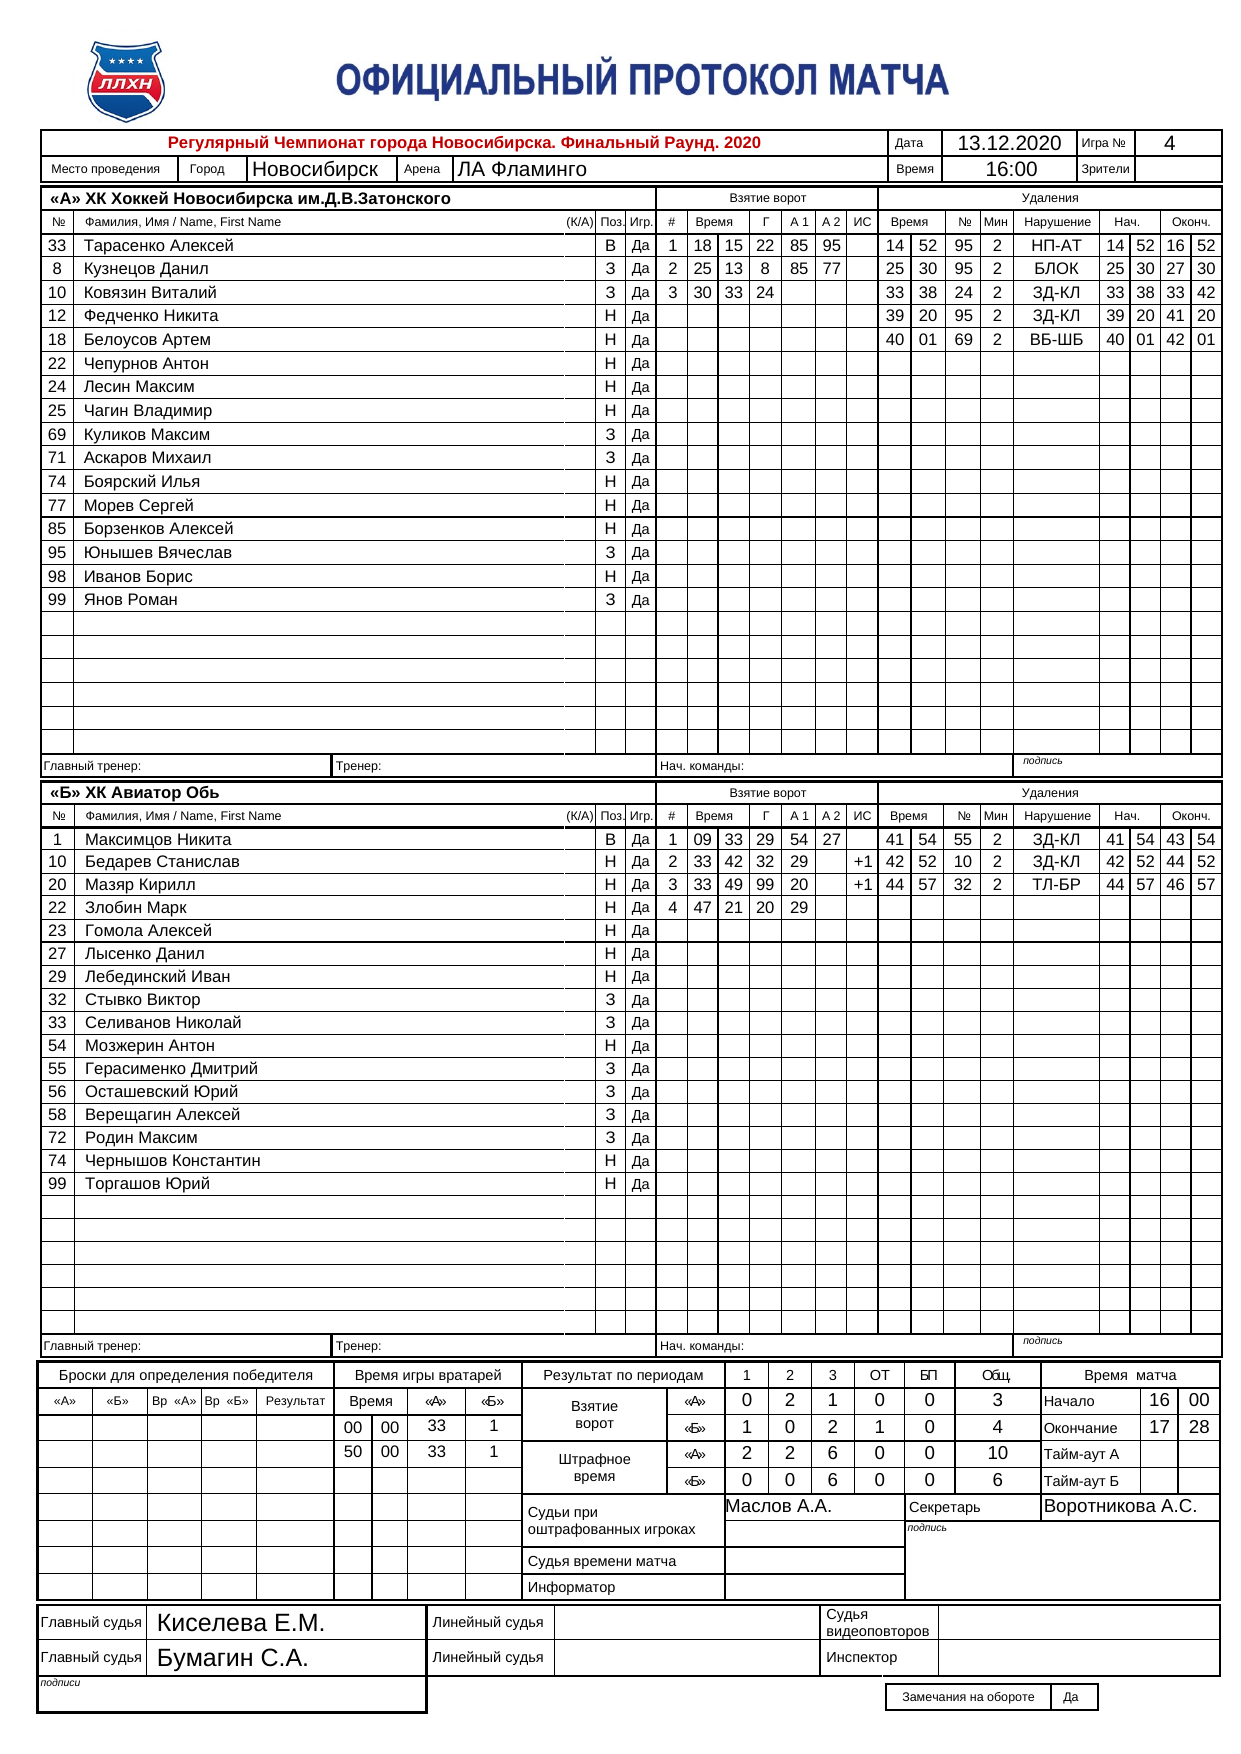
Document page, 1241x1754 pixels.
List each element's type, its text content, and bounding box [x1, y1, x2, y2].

table_cell [719, 352, 749, 374]
table_cell [847, 399, 877, 422]
table_cell 4 [956, 1415, 1040, 1440]
table_cell [719, 1242, 749, 1264]
table_cell Новосибирск [248, 157, 396, 181]
table_cell 33 [42, 235, 73, 256]
table_cell [202, 1441, 256, 1467]
table_cell [912, 920, 943, 941]
table_cell [946, 352, 980, 374]
table_header Взятие ворот [657, 188, 877, 209]
table_cell [1161, 1311, 1190, 1333]
table_cell А 1 [782, 805, 815, 826]
table_cell [596, 612, 625, 634]
table_cell [912, 966, 943, 987]
table_cell [39, 1441, 92, 1467]
table_cell [565, 494, 595, 516]
table_cell Да [626, 376, 655, 398]
table_cell [719, 1288, 749, 1310]
table_cell Да [626, 235, 655, 256]
table_cell 77 [816, 257, 846, 280]
table_cell [879, 943, 910, 964]
table_cell [981, 1219, 1013, 1241]
table_cell [626, 1196, 655, 1218]
table_cell [912, 989, 943, 1011]
table_cell [1192, 494, 1221, 516]
table_cell 52 [1192, 235, 1221, 256]
table_cell [879, 588, 910, 611]
table_cell 00 [335, 1416, 371, 1440]
table_cell В [596, 829, 625, 849]
table_cell З [596, 281, 625, 303]
table_cell [981, 636, 1013, 658]
table_cell [1136, 157, 1221, 181]
table_cell [688, 541, 717, 564]
table_cell 69 [946, 328, 980, 351]
table_cell [1161, 1035, 1190, 1057]
table_cell [408, 1574, 465, 1599]
table_cell 57 [912, 874, 943, 895]
table_cell [565, 588, 595, 611]
table_cell [1100, 446, 1129, 469]
table_cell [1192, 612, 1221, 634]
table_cell Да [626, 874, 655, 895]
table_cell З [596, 541, 625, 564]
table_cell [42, 612, 73, 634]
table_cell 44 [1161, 850, 1190, 872]
table_cell [912, 352, 945, 374]
table_header 13.12.2020 [943, 131, 1076, 155]
table_cell [816, 707, 846, 729]
table_cell [750, 399, 781, 422]
table_cell 2 [726, 1442, 768, 1467]
table_cell 23 [42, 920, 74, 941]
table_cell Да [626, 328, 655, 351]
table_cell 33 [688, 850, 717, 872]
table_cell [1192, 966, 1221, 987]
table_cell [1014, 1104, 1099, 1126]
table_cell Н [596, 1150, 625, 1172]
table_cell 10 [944, 850, 980, 872]
table_cell [555, 1606, 819, 1639]
table_cell Да [626, 541, 655, 564]
table_cell [847, 352, 877, 374]
table_cell [946, 636, 980, 658]
table_cell [657, 1311, 687, 1333]
table_cell [981, 612, 1013, 634]
table_cell [202, 1468, 256, 1493]
table_cell [879, 1104, 910, 1126]
table_cell [335, 1547, 371, 1573]
table_cell 47 [688, 896, 717, 918]
table_cell [688, 305, 717, 327]
table_cell [257, 1574, 333, 1599]
table_cell Время [688, 211, 749, 233]
table_cell [1100, 352, 1129, 374]
table_cell [782, 966, 815, 987]
table_cell [847, 1104, 877, 1126]
table_cell [879, 636, 910, 658]
table_cell [42, 1265, 74, 1287]
table_cell [565, 446, 595, 469]
table_cell [1131, 1104, 1160, 1126]
table_cell [688, 1311, 717, 1333]
table_cell [1014, 1058, 1099, 1079]
table_cell [1161, 659, 1190, 682]
table_cell 29 [42, 966, 74, 987]
table_cell [912, 636, 945, 658]
table_cell [1161, 612, 1190, 634]
table_cell 95 [816, 235, 846, 256]
table_cell Судьи при оштрафованных игроках [523, 1495, 724, 1546]
table_cell [946, 659, 980, 682]
table_cell [816, 1242, 846, 1264]
table_cell [946, 612, 980, 634]
table_cell З [596, 1058, 625, 1079]
table_cell [565, 399, 595, 422]
table_cell [912, 612, 945, 634]
table_cell Чепурнов Антон [74, 352, 564, 374]
table_cell 98 [42, 565, 73, 587]
table_cell [565, 541, 595, 564]
table_cell [565, 1150, 595, 1172]
table_cell 95 [42, 541, 73, 564]
table_cell [626, 1242, 655, 1264]
table_cell [688, 1035, 717, 1057]
table_cell [981, 1081, 1013, 1103]
table_cell 1 [812, 1389, 854, 1413]
table_cell Чагин Владимир [74, 399, 564, 422]
table_cell 38 [1131, 281, 1160, 303]
table_cell [657, 1196, 687, 1218]
table_cell [816, 1035, 846, 1057]
table_cell [847, 541, 877, 564]
table_cell [879, 1150, 910, 1172]
table_cell [1141, 1468, 1177, 1493]
table_cell 33 [1161, 281, 1190, 303]
table_cell 2 [981, 305, 1013, 327]
table_cell [879, 1081, 910, 1103]
table_header БП [905, 1363, 954, 1387]
table_cell Герасименко Дмитрий [75, 1058, 564, 1079]
table_cell [719, 446, 749, 469]
table_cell 85 [782, 257, 815, 280]
table_cell [816, 683, 846, 706]
table_cell 99 [42, 588, 73, 611]
table_cell [1131, 1219, 1160, 1241]
table_cell [946, 683, 980, 706]
table_cell [565, 612, 595, 634]
table_cell ЗД-КЛ [1014, 281, 1099, 303]
table_cell Инспектор [821, 1640, 938, 1675]
table_cell [565, 1035, 595, 1057]
table_cell Да [626, 257, 655, 280]
table_cell [1131, 896, 1160, 918]
table_cell З [596, 257, 625, 280]
table_cell [750, 730, 781, 753]
table_cell [1131, 470, 1160, 493]
table_cell Бедарев Станислав [75, 850, 564, 872]
table_cell [93, 1494, 147, 1520]
table_cell Киселева Е.М. [147, 1606, 425, 1639]
table_cell 38 [912, 281, 945, 303]
table_cell [1192, 446, 1221, 469]
table_cell Воротникова А.С. [1042, 1495, 1219, 1520]
table_cell [688, 1127, 717, 1149]
table_cell [782, 1104, 815, 1126]
table_cell 74 [42, 470, 73, 493]
table_cell Борзенков Алексей [74, 518, 564, 540]
table_cell Да [626, 518, 655, 540]
table_cell [1100, 399, 1129, 422]
table_cell Да [626, 1127, 655, 1149]
table_cell [1131, 1311, 1160, 1333]
table_cell 2 [769, 1389, 811, 1413]
table_cell [981, 541, 1013, 564]
table_cell [782, 989, 815, 1011]
table_cell [726, 1521, 904, 1546]
table_cell [816, 305, 846, 327]
table_header Дата [889, 131, 941, 155]
table_cell «А» [668, 1442, 724, 1467]
table_cell [1192, 588, 1221, 611]
table_cell [912, 1058, 943, 1079]
table_cell [750, 1058, 781, 1079]
table_cell 69 [42, 423, 73, 445]
table_cell ВБ-ШБ [1014, 328, 1099, 351]
table_cell [879, 1127, 910, 1149]
table_cell [657, 470, 687, 493]
table_cell 13 [719, 257, 749, 280]
table_cell [1131, 565, 1160, 587]
table_cell Янов Роман [74, 588, 564, 611]
table_cell [816, 1219, 846, 1241]
table_cell Н [596, 470, 625, 493]
table_cell [816, 874, 846, 895]
table_cell 33 [879, 281, 910, 303]
table_cell [719, 1012, 749, 1033]
table_cell [782, 920, 815, 941]
table_cell З [596, 989, 625, 1011]
table_cell Нарушение [1014, 211, 1099, 233]
table_cell [719, 1104, 749, 1126]
table_cell Да [626, 494, 655, 516]
table_cell [912, 1173, 943, 1195]
table_cell [626, 707, 655, 729]
table_cell [1161, 541, 1190, 564]
table_cell ЗД-КЛ [1014, 829, 1099, 849]
table_cell В [596, 235, 625, 256]
table_cell [816, 850, 846, 872]
table_cell Время [335, 1389, 407, 1413]
table_cell Г [750, 805, 781, 826]
table_cell [944, 1265, 980, 1287]
table_cell [1131, 352, 1160, 374]
table_cell Вр «А» [148, 1389, 201, 1413]
table_cell 2 [769, 1442, 811, 1467]
table_cell [1192, 1196, 1221, 1218]
table_cell [912, 1311, 943, 1333]
table_cell [688, 376, 717, 398]
table_cell [39, 1416, 92, 1440]
table_cell [981, 352, 1013, 374]
table_cell [1014, 1265, 1099, 1287]
table_cell Да [626, 1104, 655, 1126]
table_cell [750, 920, 781, 941]
table_cell [1161, 565, 1190, 587]
table_cell 0 [905, 1468, 954, 1493]
table_cell [148, 1468, 201, 1493]
table_cell [565, 235, 595, 256]
table_cell [782, 305, 815, 327]
table_cell Да [626, 1081, 655, 1103]
table_cell [1100, 989, 1129, 1011]
table_cell 12 [42, 305, 73, 327]
table_cell [816, 1265, 846, 1287]
table_cell [726, 1548, 904, 1573]
table_cell [912, 1104, 943, 1126]
table_cell [944, 989, 980, 1011]
table_cell 29 [782, 850, 815, 872]
table_cell [750, 1242, 781, 1264]
table_cell [657, 730, 687, 753]
table_cell 0 [726, 1468, 768, 1493]
table_cell [565, 989, 595, 1011]
table_cell [408, 1494, 465, 1520]
table_cell [879, 446, 910, 469]
table_cell [565, 707, 595, 729]
table_cell [879, 683, 910, 706]
table_cell [1161, 896, 1190, 918]
table_cell Главный тренер: [42, 1335, 330, 1356]
table_cell [1014, 446, 1099, 469]
table_cell [946, 565, 980, 587]
table_cell [944, 943, 980, 964]
table_cell [750, 989, 781, 1011]
table_cell [944, 1150, 980, 1172]
table_cell Оконч. [1161, 211, 1221, 233]
table_cell [148, 1547, 201, 1573]
table_cell [1141, 1441, 1177, 1467]
table_cell [847, 494, 877, 516]
table_cell [719, 920, 749, 941]
table_cell Злобин Марк [75, 896, 564, 918]
table_cell [726, 1575, 904, 1599]
table_cell [1192, 1265, 1221, 1287]
table_cell [944, 1288, 980, 1310]
table_cell Взятие ворот [523, 1389, 666, 1440]
table_cell [257, 1441, 333, 1467]
table_cell [879, 1173, 910, 1195]
table_cell [912, 659, 945, 682]
table_cell [657, 1265, 687, 1287]
table_cell Торгашов Юрий [75, 1173, 564, 1195]
table_cell [1161, 1058, 1190, 1079]
table_cell А 2 [816, 211, 846, 233]
table_cell [879, 966, 910, 987]
table_cell Н [596, 1035, 625, 1057]
table_cell [847, 683, 877, 706]
table_cell [148, 1441, 201, 1467]
table_cell [1161, 494, 1190, 516]
table_cell [75, 1288, 564, 1310]
table_cell [750, 707, 781, 729]
table_cell [816, 423, 846, 445]
table_cell 56 [42, 1081, 74, 1103]
table_cell [1131, 541, 1160, 564]
table_cell [981, 423, 1013, 445]
table_cell Оконч. [1161, 805, 1221, 826]
table_cell [719, 989, 749, 1011]
table_cell [782, 1012, 815, 1033]
table_cell [750, 636, 781, 658]
table_cell Город [179, 157, 246, 181]
table_cell [202, 1521, 256, 1546]
table_cell Юнышев Вячеслав [74, 541, 564, 564]
table_cell [466, 1494, 521, 1520]
table_cell 2 [657, 257, 687, 280]
table_cell [816, 612, 846, 634]
table_cell Да [626, 446, 655, 469]
table_cell [1014, 588, 1099, 611]
table_cell [1161, 920, 1190, 941]
table_cell [879, 494, 910, 516]
table_cell [657, 588, 687, 611]
table_cell 72 [42, 1127, 74, 1149]
table_cell З [596, 588, 625, 611]
table_cell [75, 1265, 564, 1287]
table_cell подписи [39, 1677, 425, 1711]
table_cell 52 [1131, 850, 1160, 872]
table_cell Боярский Илья [74, 470, 564, 493]
table_cell [1100, 518, 1129, 540]
table_cell Н [596, 850, 625, 872]
table_cell Н [596, 328, 625, 351]
table_cell 32 [750, 850, 781, 872]
table_cell 95 [946, 305, 980, 327]
table_cell 1 [466, 1441, 521, 1467]
table_cell [750, 1196, 781, 1218]
table_cell [657, 423, 687, 445]
table_cell [912, 707, 945, 729]
table_cell [816, 588, 846, 611]
table_cell Да [626, 896, 655, 918]
table_cell [657, 966, 687, 987]
table_cell [879, 1265, 910, 1287]
table_cell [1192, 565, 1221, 587]
table_cell [1100, 494, 1129, 516]
table_cell Место проведения [42, 157, 177, 181]
table_cell 95 [946, 257, 980, 280]
table_cell [1131, 423, 1160, 445]
table_cell [719, 399, 749, 422]
table_cell Морев Сергей [74, 494, 564, 516]
table_cell [688, 518, 717, 540]
table_cell [202, 1547, 256, 1573]
table_cell [847, 328, 877, 351]
table_cell [1161, 470, 1190, 493]
table_cell 24 [42, 376, 73, 398]
table_cell Федченко Никита [74, 305, 564, 327]
table_cell [39, 1574, 92, 1599]
table_cell [565, 829, 595, 849]
table_cell Кузнецов Данил [74, 257, 564, 280]
table_cell [1161, 446, 1190, 469]
table_cell [657, 1288, 687, 1310]
table_cell 52 [912, 850, 943, 872]
table_cell [42, 1196, 74, 1218]
table_cell [816, 399, 846, 422]
table_cell [1192, 989, 1221, 1011]
table_cell ИС [847, 805, 877, 826]
table_cell [1131, 1058, 1160, 1079]
table_cell [944, 920, 980, 941]
table_cell [657, 1104, 687, 1126]
table_cell [565, 920, 595, 941]
table_cell [688, 1173, 717, 1195]
table_cell 20 [912, 305, 945, 327]
table_cell 74 [42, 1150, 74, 1172]
table_cell 57 [1131, 874, 1160, 895]
table_cell [688, 494, 717, 516]
table_cell [1192, 1150, 1221, 1172]
table_cell [782, 1081, 815, 1103]
table_cell +1 [847, 850, 877, 872]
table_cell 27 [816, 829, 846, 849]
table_cell [847, 235, 877, 256]
table_cell [657, 1127, 687, 1149]
table_cell Да [626, 565, 655, 587]
table_cell Нач. [1100, 805, 1160, 826]
table_cell 2 [657, 850, 687, 872]
table_cell 22 [42, 352, 73, 374]
table_cell 24 [946, 281, 980, 303]
table_cell [626, 659, 655, 682]
table_cell [1100, 1265, 1129, 1287]
table_cell Да [626, 943, 655, 964]
table_cell [688, 1288, 717, 1310]
table_cell [816, 1150, 846, 1172]
table_cell ЗД-КЛ [1014, 305, 1099, 327]
table_cell [912, 1288, 943, 1310]
table_cell [257, 1547, 333, 1573]
table_cell [1161, 588, 1190, 611]
table_cell [782, 470, 815, 493]
table_cell 1 [657, 829, 687, 849]
table_cell 33 [42, 1012, 74, 1033]
table_cell [719, 1081, 749, 1103]
table_cell [148, 1521, 201, 1546]
table_cell [879, 1242, 910, 1264]
table_cell [257, 1416, 333, 1440]
table_cell [981, 1150, 1013, 1172]
table_cell [719, 328, 749, 351]
table_cell [816, 1196, 846, 1218]
table_cell [688, 1196, 717, 1218]
table_cell 33 [408, 1441, 465, 1467]
table_cell [1131, 683, 1160, 706]
table_cell 2 [981, 850, 1013, 872]
table_cell [1192, 1173, 1221, 1195]
picture [5, 28, 1179, 129]
table_cell [1161, 423, 1190, 445]
table_cell [1131, 376, 1160, 398]
table_cell [1100, 1035, 1129, 1057]
table_cell [657, 399, 687, 422]
table_cell [1014, 943, 1099, 964]
table_cell Селиванов Николай [75, 1012, 564, 1033]
table_cell [782, 423, 815, 445]
table_cell [565, 1196, 595, 1218]
table_cell Секретарь [906, 1495, 1040, 1520]
table_cell 33 [688, 874, 717, 895]
table_cell [466, 1547, 521, 1573]
table_cell Н [596, 920, 625, 941]
table_cell 14 [879, 235, 910, 256]
table_cell БЛОК [1014, 257, 1099, 280]
table_cell [596, 1219, 625, 1241]
table_cell 30 [1131, 257, 1160, 280]
table_cell [946, 399, 980, 422]
table_cell 29 [750, 829, 781, 849]
table_cell 42 [879, 850, 910, 872]
table_cell [657, 565, 687, 587]
table_cell [981, 1311, 1013, 1333]
table_cell [847, 966, 877, 987]
table_cell Н [596, 565, 625, 587]
table_cell [596, 683, 625, 706]
table_cell [688, 683, 717, 706]
table_cell 77 [42, 494, 73, 516]
table_cell 41 [879, 829, 910, 849]
table_cell [847, 1265, 877, 1287]
table_cell Ковязин Виталий [74, 281, 564, 303]
table_cell 43 [1161, 829, 1190, 849]
table_cell [565, 281, 595, 303]
table_cell [847, 829, 877, 849]
table_cell 95 [946, 235, 980, 256]
table_cell [719, 966, 749, 987]
table_cell 32 [944, 874, 980, 895]
table_cell [847, 1196, 877, 1218]
table_cell [596, 1242, 625, 1264]
table_cell [657, 328, 687, 351]
table_cell [1014, 399, 1099, 422]
table_cell З [596, 1081, 625, 1103]
table_cell [816, 281, 846, 303]
table_cell [466, 1574, 521, 1599]
table_cell [946, 446, 980, 469]
table_cell [847, 1150, 877, 1172]
table_cell [946, 588, 980, 611]
table_cell [74, 730, 564, 753]
table_cell [750, 1081, 781, 1103]
table_cell [879, 1311, 910, 1333]
table_cell Главный судья [39, 1640, 146, 1675]
table_cell [944, 966, 980, 987]
table_cell [1192, 1219, 1221, 1241]
table_cell [946, 518, 980, 540]
table_cell 1 [42, 829, 74, 849]
table_cell [782, 730, 815, 753]
table_cell [1014, 1012, 1099, 1033]
table_cell Да [626, 1035, 655, 1057]
table_cell 30 [1192, 257, 1221, 280]
table_cell [74, 612, 564, 634]
table_cell [93, 1547, 147, 1573]
table_cell [816, 1058, 846, 1079]
table_cell Главный тренер: [42, 755, 330, 776]
table_header Да [1052, 1685, 1097, 1709]
table_cell [1161, 966, 1190, 987]
table_cell [202, 1494, 256, 1520]
table_cell [688, 966, 717, 987]
table_cell [1100, 1196, 1129, 1218]
table_cell [1161, 376, 1190, 398]
table_cell [719, 636, 749, 658]
table_cell [565, 1104, 595, 1126]
table_cell [719, 1311, 749, 1333]
table_cell [847, 896, 877, 918]
table_cell 16 [1161, 235, 1190, 256]
table_cell [879, 541, 910, 564]
table_header Удаления [879, 188, 1221, 209]
table_cell [373, 1521, 407, 1546]
table_cell [1100, 943, 1129, 964]
table_cell [879, 920, 910, 941]
table_cell [1100, 541, 1129, 564]
table_cell [1131, 1265, 1160, 1287]
table_cell [74, 707, 564, 729]
table_cell [1131, 659, 1160, 682]
table_cell [944, 1219, 980, 1241]
table_cell [981, 683, 1013, 706]
table_cell Нач. команды: [657, 1335, 1012, 1356]
table_cell 57 [1192, 874, 1221, 895]
table_cell [912, 423, 945, 445]
table_cell [596, 730, 625, 753]
table_cell [912, 896, 943, 918]
table_cell [816, 1012, 846, 1033]
table_cell [596, 636, 625, 658]
table_cell [847, 1242, 877, 1264]
table_cell [719, 423, 749, 445]
table_cell Время [688, 805, 749, 826]
table_cell [1014, 1173, 1099, 1195]
table_cell [946, 470, 980, 493]
table_cell Маслов А.А. [726, 1495, 904, 1520]
table_cell Да [626, 989, 655, 1011]
table_cell [719, 730, 749, 753]
table_cell [565, 470, 595, 493]
table_cell 17 [1141, 1415, 1177, 1440]
table_cell Да [626, 588, 655, 611]
table_cell [565, 1173, 595, 1195]
table_cell [42, 1311, 74, 1333]
table_cell З [596, 423, 625, 445]
table_cell Стывко Виктор [75, 989, 564, 1011]
table_cell [1192, 1081, 1221, 1103]
table_cell Поз. [596, 211, 625, 233]
table_cell [1161, 989, 1190, 1011]
table_cell Да [626, 470, 655, 493]
table_cell [719, 1265, 749, 1287]
table_cell [816, 352, 846, 374]
table_cell [1100, 1173, 1129, 1195]
table_cell [93, 1574, 147, 1599]
table_cell Игр. [626, 211, 655, 233]
table_cell Да [626, 829, 655, 849]
table_cell 30 [688, 281, 717, 303]
table_cell [565, 730, 595, 753]
table_cell [782, 352, 815, 374]
table_cell Гомола Алексей [75, 920, 564, 941]
table_cell 3 [956, 1389, 1040, 1413]
table_cell [912, 1127, 943, 1149]
table_cell 0 [769, 1415, 811, 1440]
table_cell подпись [1014, 1335, 1221, 1356]
table_cell [782, 281, 815, 303]
table_cell [257, 1494, 333, 1520]
table_cell [39, 1521, 92, 1546]
table_cell [879, 352, 910, 374]
table_cell 42 [1161, 328, 1190, 351]
table_cell [657, 1173, 687, 1195]
table_cell [1192, 1242, 1221, 1264]
table_cell [688, 659, 717, 682]
table_cell [373, 1468, 407, 1493]
table_cell [565, 1265, 595, 1287]
table_cell [981, 399, 1013, 422]
table_cell «Б » [466, 1389, 521, 1413]
table_header ОТ [855, 1363, 904, 1387]
table_cell [1100, 588, 1129, 611]
table_cell [750, 376, 781, 398]
table_cell [688, 989, 717, 1011]
table_cell 25 [1100, 257, 1129, 280]
table_cell 85 [782, 235, 815, 256]
table_cell 33 [408, 1416, 465, 1440]
table_cell [1161, 1265, 1190, 1287]
table_cell [1014, 896, 1099, 918]
table_cell [816, 1081, 846, 1103]
table_cell Тайм-аут Б [1042, 1468, 1140, 1493]
table_cell [750, 446, 781, 469]
table_cell ИС [847, 211, 877, 233]
table_cell [847, 281, 877, 303]
table_cell 10 [42, 281, 73, 303]
table_cell Линейный судья [428, 1606, 554, 1639]
table_cell [879, 423, 910, 445]
table_cell [879, 730, 910, 753]
table_cell [565, 1242, 595, 1264]
table_cell 52 [1131, 235, 1160, 256]
table_cell [565, 1081, 595, 1103]
table_cell 2 [981, 829, 1013, 849]
table_cell [750, 683, 781, 706]
table_cell [688, 565, 717, 587]
table_cell [719, 612, 749, 634]
table_cell [1131, 1012, 1160, 1033]
table_cell [1014, 612, 1099, 634]
table_cell Мин [981, 211, 1013, 233]
table_cell [816, 730, 846, 753]
table_cell [93, 1468, 147, 1493]
table_cell [1192, 1127, 1221, 1149]
table_header 3 [812, 1363, 854, 1387]
table_cell Окончание [1042, 1415, 1140, 1440]
table_cell [688, 423, 717, 445]
table_cell [847, 636, 877, 658]
table_cell [944, 896, 980, 918]
table_cell [750, 1311, 781, 1333]
table_cell [688, 588, 717, 611]
table_cell [750, 518, 781, 540]
table_cell [42, 707, 73, 729]
table_cell Время [879, 805, 943, 826]
table_cell [719, 541, 749, 564]
table_cell Лесин Максим [74, 376, 564, 398]
table_cell 44 [879, 874, 910, 895]
table_cell [944, 1012, 980, 1033]
table_cell 00 [373, 1416, 407, 1440]
table_cell [750, 541, 781, 564]
table_cell 3 [657, 874, 687, 895]
table_cell Максимцов Никита [75, 829, 564, 849]
table_cell [847, 423, 877, 445]
table_cell [373, 1494, 407, 1520]
table_cell [565, 565, 595, 587]
table_cell [565, 423, 595, 445]
table_cell [1161, 518, 1190, 540]
table_cell [466, 1468, 521, 1493]
table_cell «Б» [668, 1468, 724, 1493]
table_cell [1014, 352, 1099, 374]
table_cell [879, 659, 910, 682]
table_cell [39, 1468, 92, 1493]
table_cell 27 [42, 943, 74, 964]
table_header Броски для определения победителя [39, 1363, 333, 1387]
table_cell Н [596, 943, 625, 964]
table_cell 44 [1100, 874, 1129, 895]
table_cell З [596, 1127, 625, 1149]
table_cell [1161, 1127, 1190, 1149]
table_cell [1179, 1468, 1219, 1493]
table_cell [981, 707, 1013, 729]
table_cell [847, 707, 877, 729]
table_header «Б» ХК Авиатор Обь [42, 783, 655, 803]
table_cell [782, 541, 815, 564]
table_cell [912, 1081, 943, 1103]
table_cell [42, 1219, 74, 1241]
table_cell Чернышов Константин [75, 1150, 564, 1172]
table_cell [816, 943, 846, 964]
table_cell Результат [257, 1389, 333, 1413]
table_cell 41 [1100, 829, 1129, 849]
table_cell [657, 943, 687, 964]
table_cell [879, 896, 910, 918]
table_cell [946, 494, 980, 516]
table_header 1 [726, 1363, 768, 1387]
table_cell [816, 659, 846, 682]
table_cell [657, 1035, 687, 1057]
table_cell [688, 328, 717, 351]
table_cell Да [626, 281, 655, 303]
table_cell [93, 1521, 147, 1546]
table_cell Верещагин Алексей [75, 1104, 564, 1126]
table_cell [565, 376, 595, 398]
table_cell [719, 1058, 749, 1079]
table_cell 33 [719, 829, 749, 849]
table_cell 1 [726, 1415, 768, 1440]
table_cell [847, 518, 877, 540]
table_cell [1179, 1441, 1219, 1467]
table_cell [565, 328, 595, 351]
table_cell [981, 1035, 1013, 1057]
table_header Время матча [1042, 1363, 1219, 1387]
table_cell [847, 305, 877, 327]
table_cell [946, 541, 980, 564]
table_cell 55 [42, 1058, 74, 1079]
table_cell подпись [906, 1522, 1219, 1599]
table_cell [719, 707, 749, 729]
table_cell [1014, 730, 1099, 753]
table_cell [782, 707, 815, 729]
table_cell [1192, 1035, 1221, 1057]
table_cell [688, 1104, 717, 1126]
table_cell 99 [42, 1173, 74, 1195]
table_cell [912, 399, 945, 422]
table_cell Да [626, 399, 655, 422]
table_cell [946, 376, 980, 398]
table_cell [75, 1219, 564, 1241]
table_cell [782, 1219, 815, 1241]
table_cell [912, 518, 945, 540]
table_cell 49 [719, 874, 749, 895]
table_cell [1014, 376, 1099, 398]
table_header 2 [769, 1363, 811, 1387]
table_cell Да [626, 1150, 655, 1172]
table_cell З [596, 1104, 625, 1126]
table_cell [750, 1150, 781, 1172]
table_cell 22 [750, 235, 781, 256]
table_cell 00 [1179, 1389, 1219, 1413]
table_cell [42, 683, 73, 706]
table_cell [1014, 1081, 1099, 1103]
table_cell 50 [335, 1441, 371, 1467]
table_cell [879, 1035, 910, 1057]
table_cell [1131, 612, 1160, 634]
table_cell [981, 470, 1013, 493]
table_cell 00 [373, 1441, 407, 1467]
table_cell [912, 470, 945, 493]
table_cell Тренер: [333, 755, 655, 776]
table_cell [782, 1288, 815, 1310]
table_cell [912, 1219, 943, 1241]
table_cell 52 [912, 235, 945, 256]
table_cell [1014, 683, 1099, 706]
table_cell 54 [912, 829, 943, 849]
table_cell [148, 1416, 201, 1440]
table_cell [688, 1012, 717, 1033]
table_cell № [42, 805, 74, 826]
table_cell [1131, 730, 1160, 753]
table_cell [626, 730, 655, 753]
table_cell Лысенко Данил [75, 943, 564, 964]
table_cell [1161, 1242, 1190, 1264]
table_cell [1161, 1173, 1190, 1195]
table_cell [944, 1196, 980, 1218]
table_cell +1 [847, 874, 877, 895]
table_cell [946, 707, 980, 729]
table_cell [847, 1219, 877, 1241]
table_cell [981, 943, 1013, 964]
table_cell 0 [855, 1468, 904, 1493]
table_cell [782, 683, 815, 706]
table_cell [42, 1242, 74, 1264]
table_cell [1100, 1311, 1129, 1333]
table_cell [408, 1468, 465, 1493]
table_cell [816, 966, 846, 987]
table_cell [565, 1219, 595, 1241]
table_cell [750, 1265, 781, 1287]
table_cell Н [596, 874, 625, 895]
table_cell Да [626, 850, 655, 872]
table_cell [565, 966, 595, 987]
table_cell Осташевский Юрий [75, 1081, 564, 1103]
table_cell [1014, 1311, 1099, 1333]
table_cell Мин [981, 805, 1013, 826]
table_cell 58 [42, 1104, 74, 1126]
table_cell 14 [1100, 235, 1129, 256]
table_cell Штрафное время [523, 1442, 666, 1493]
table_cell [719, 588, 749, 611]
table_cell [1192, 1012, 1221, 1033]
table_cell 2 [981, 235, 1013, 256]
table_cell [565, 1127, 595, 1149]
table_cell Н [596, 305, 625, 327]
table_cell [816, 494, 846, 516]
table_cell [1161, 1150, 1190, 1172]
table_cell [782, 1127, 815, 1149]
table_cell [148, 1494, 201, 1520]
table_cell [688, 1058, 717, 1079]
table_cell Тренер: [333, 1335, 655, 1356]
table_cell [847, 730, 877, 753]
table_cell [257, 1468, 333, 1493]
table_cell [1100, 565, 1129, 587]
table_cell [847, 1127, 877, 1149]
table_cell 33 [1100, 281, 1129, 303]
table_cell [1161, 352, 1190, 374]
table_cell Арена [398, 157, 452, 181]
table_cell [1131, 636, 1160, 658]
table_cell [847, 588, 877, 611]
table_cell Вр «Б» [202, 1389, 256, 1413]
table_cell [879, 1058, 910, 1079]
table_cell Н [596, 376, 625, 398]
table_cell [1131, 1081, 1160, 1103]
table_cell Да [626, 305, 655, 327]
table_cell [816, 565, 846, 587]
table_cell [688, 707, 717, 729]
table_cell 20 [42, 874, 74, 895]
table_cell [879, 707, 910, 729]
table_cell [816, 1288, 846, 1310]
table_cell [981, 1265, 1013, 1287]
table_cell [596, 1265, 625, 1287]
table_cell 0 [905, 1389, 954, 1413]
table_cell 01 [912, 328, 945, 351]
table_cell [1161, 683, 1190, 706]
table_cell [847, 1173, 877, 1195]
table_cell [944, 1035, 980, 1057]
table_cell [782, 1265, 815, 1287]
table_cell [657, 518, 687, 540]
table_cell [1014, 1196, 1099, 1218]
table_cell (К/А) [565, 211, 595, 233]
table_cell [981, 1242, 1013, 1264]
table_cell [565, 1311, 595, 1333]
table_cell № [944, 805, 980, 826]
table_cell Родин Максим [75, 1127, 564, 1149]
table_cell [75, 1242, 564, 1264]
table_cell 4 [657, 896, 687, 918]
table_cell 42 [1192, 281, 1221, 303]
table_cell «Б» [668, 1415, 724, 1440]
table_cell Аскаров Михаил [74, 446, 564, 469]
table_cell [1131, 1127, 1160, 1149]
table_cell [657, 612, 687, 634]
table_cell № [946, 211, 980, 233]
table_cell [912, 683, 945, 706]
table_cell [1131, 707, 1160, 729]
table_cell Мазяр Кирилл [75, 874, 564, 895]
table_cell 0 [726, 1389, 768, 1413]
table_cell [1131, 966, 1160, 987]
table_cell Н [596, 518, 625, 540]
table_cell [657, 446, 687, 469]
table_cell [596, 707, 625, 729]
table_cell [719, 376, 749, 398]
table_cell 54 [1192, 829, 1221, 849]
table_cell [912, 1242, 943, 1264]
table_cell [981, 376, 1013, 398]
table_cell [626, 1219, 655, 1241]
table_header Результат по периодам [523, 1363, 724, 1387]
table_cell [257, 1521, 333, 1546]
table_cell 54 [1131, 829, 1160, 849]
table_cell [847, 1012, 877, 1033]
table_cell [981, 1288, 1013, 1310]
table_cell [981, 588, 1013, 611]
table_cell [719, 470, 749, 493]
table_cell [816, 1311, 846, 1333]
table_cell [719, 1035, 749, 1057]
table_cell Да [626, 1058, 655, 1079]
table_cell ТЛ-БР [1014, 874, 1099, 895]
table_cell [1131, 943, 1160, 964]
table_cell подпись [1014, 755, 1221, 776]
table_cell [1131, 1196, 1160, 1218]
table_cell [565, 659, 595, 682]
table_cell [719, 565, 749, 587]
table_cell [912, 1150, 943, 1172]
table_cell [1192, 659, 1221, 682]
table_cell [782, 494, 815, 516]
table_cell Фамилия, Имя / Name, First Name [74, 211, 565, 233]
table_cell [847, 920, 877, 941]
table_cell [1100, 376, 1129, 398]
table_cell [750, 352, 781, 374]
table_cell № [42, 211, 73, 233]
table_cell [39, 1547, 92, 1573]
table_cell [1100, 1288, 1129, 1310]
table_cell З [596, 1012, 625, 1033]
table_cell [42, 636, 73, 658]
table_cell [847, 565, 877, 587]
table_cell 20 [782, 874, 815, 895]
table_cell [202, 1416, 256, 1440]
table_cell [565, 305, 595, 327]
table_cell Игр. [626, 805, 655, 826]
table_header Взятие ворот [657, 783, 877, 803]
table_cell [782, 518, 815, 540]
table_cell [657, 659, 687, 682]
table_cell Н [596, 399, 625, 422]
table_cell 39 [1100, 305, 1129, 327]
table_cell [816, 1104, 846, 1126]
table_cell [1014, 920, 1099, 941]
table_cell [816, 920, 846, 941]
table_cell Нач. [1100, 211, 1160, 233]
table_cell [847, 1081, 877, 1103]
table_cell Да [626, 920, 655, 941]
table_cell [1014, 1035, 1099, 1057]
table_cell [1100, 730, 1129, 753]
table_cell [688, 1265, 717, 1287]
table_cell Главный судья [39, 1606, 146, 1639]
table_cell [981, 494, 1013, 516]
table_cell [373, 1574, 407, 1599]
table_cell [719, 683, 749, 706]
table_cell [750, 943, 781, 964]
table_cell [1014, 1150, 1099, 1172]
table_cell [847, 1058, 877, 1079]
table_cell 33 [719, 281, 749, 303]
table_cell ЗД-КЛ [1014, 850, 1099, 872]
table_cell 01 [1131, 328, 1160, 351]
table_cell [1014, 989, 1099, 1011]
table_cell [1161, 707, 1190, 729]
table_cell [565, 850, 595, 872]
table_cell [335, 1468, 371, 1493]
table_cell [879, 470, 910, 493]
table_cell [944, 1311, 980, 1333]
table_cell [750, 612, 781, 634]
table_cell [912, 1196, 943, 1218]
table_cell 6 [812, 1442, 854, 1467]
table_cell 25 [42, 399, 73, 422]
table_cell [981, 446, 1013, 469]
table_cell [555, 1640, 819, 1675]
table_cell [750, 659, 781, 682]
table_cell [1100, 1104, 1129, 1126]
table_cell 41 [1161, 305, 1190, 327]
table_cell 2 [981, 874, 1013, 895]
table_cell [657, 1219, 687, 1241]
table_cell [1014, 966, 1099, 987]
table_cell 2 [812, 1415, 854, 1440]
table_cell [981, 518, 1013, 540]
table_cell [688, 352, 717, 374]
table_cell [1192, 707, 1221, 729]
table_cell [719, 943, 749, 964]
table_cell 22 [42, 896, 74, 918]
table_cell [847, 989, 877, 1011]
table_cell [1192, 730, 1221, 753]
table_cell 39 [879, 305, 910, 327]
table_cell [1014, 1127, 1099, 1149]
table_cell 0 [905, 1415, 954, 1440]
table_cell Поз. [596, 805, 625, 826]
table_cell [75, 1311, 564, 1333]
table_cell [816, 470, 846, 493]
table_cell [782, 328, 815, 351]
table_cell [688, 399, 717, 422]
table_cell [657, 1150, 687, 1172]
table_cell [879, 989, 910, 1011]
table_cell [75, 1196, 564, 1218]
table_cell [782, 376, 815, 398]
table_cell 6 [956, 1468, 1040, 1493]
table_cell [879, 1196, 910, 1218]
table_cell 21 [719, 896, 749, 918]
table_cell З [596, 446, 625, 469]
table_cell [1100, 636, 1129, 658]
table_cell [981, 659, 1013, 682]
table_cell [1014, 659, 1099, 682]
table_cell [335, 1521, 371, 1546]
table_cell [1100, 659, 1129, 682]
table_cell [657, 989, 687, 1011]
table_cell [912, 494, 945, 516]
table_cell [1131, 920, 1160, 941]
table_cell [1100, 1127, 1129, 1149]
table_cell [565, 1058, 595, 1079]
table_cell [428, 1677, 882, 1711]
table_cell 71 [42, 446, 73, 469]
table_cell [782, 1173, 815, 1195]
table_cell [565, 1012, 595, 1033]
table_cell [750, 588, 781, 611]
table_cell Зрители [1078, 157, 1134, 181]
table_cell [1161, 730, 1190, 753]
table_cell [1192, 399, 1221, 422]
table_cell [750, 966, 781, 987]
table_cell [1014, 494, 1099, 516]
table_cell [1161, 1219, 1190, 1241]
table_cell [1192, 1058, 1221, 1079]
table_cell [782, 612, 815, 634]
table_cell [816, 376, 846, 398]
table_cell [782, 399, 815, 422]
table_cell [1014, 1242, 1099, 1264]
table_cell [944, 1104, 980, 1126]
table_cell [750, 1127, 781, 1149]
table_cell [847, 470, 877, 493]
table_cell Н [596, 1173, 625, 1195]
table_cell [1131, 588, 1160, 611]
table_cell 20 [1192, 305, 1221, 327]
table_cell [688, 730, 717, 753]
table_cell [883, 1677, 1220, 1681]
table_cell [1131, 1242, 1160, 1264]
table_cell [657, 1242, 687, 1264]
table_cell [565, 352, 595, 374]
table_cell [782, 565, 815, 587]
table_cell 2 [981, 257, 1013, 280]
table_cell [944, 1173, 980, 1195]
table_cell [657, 636, 687, 658]
table_cell [847, 659, 877, 682]
table_cell [912, 1265, 943, 1287]
table_cell [565, 518, 595, 540]
table_cell 8 [750, 257, 781, 280]
table_cell [202, 1574, 256, 1599]
table_cell [750, 1035, 781, 1057]
table_cell [1161, 1081, 1190, 1103]
table_cell [981, 1196, 1013, 1218]
table_cell 52 [1192, 850, 1221, 872]
table_cell [750, 470, 781, 493]
table_cell 27 [1161, 257, 1190, 280]
table_cell [847, 1035, 877, 1057]
table_cell [1100, 1150, 1129, 1172]
table_cell [148, 1574, 201, 1599]
table_cell [847, 446, 877, 469]
table_cell 40 [1100, 328, 1129, 351]
table_cell [688, 1150, 717, 1172]
table_cell Куликов Максим [74, 423, 564, 445]
table_cell [1192, 423, 1221, 445]
table_cell [782, 1311, 815, 1333]
table_cell Мозжерин Антон [75, 1035, 564, 1057]
table_cell [688, 920, 717, 941]
table_cell [1014, 565, 1099, 587]
table_cell [1192, 1104, 1221, 1126]
table_cell [912, 1035, 943, 1057]
table_cell [565, 943, 595, 964]
table_cell [596, 659, 625, 682]
table_cell [1100, 683, 1129, 706]
table_cell [42, 659, 73, 682]
table_cell [879, 376, 910, 398]
table_cell Судья времени матча [523, 1548, 724, 1573]
table_cell [981, 1173, 1013, 1195]
table_cell [847, 1288, 877, 1310]
table_cell [782, 1150, 815, 1172]
table_cell [981, 565, 1013, 587]
table_cell [626, 1288, 655, 1310]
table_cell [1014, 1219, 1099, 1241]
table_cell [596, 1311, 625, 1333]
table_cell 3 [657, 281, 687, 303]
table_cell 15 [719, 235, 749, 256]
table_cell [816, 1127, 846, 1149]
table_cell [946, 730, 980, 753]
table_cell 28 [1179, 1415, 1219, 1440]
table_cell Да [626, 352, 655, 374]
table_cell [750, 565, 781, 587]
table_cell [946, 423, 980, 445]
table_cell [626, 683, 655, 706]
table_cell [408, 1547, 465, 1573]
table_cell [912, 588, 945, 611]
table_cell [1131, 518, 1160, 540]
table_cell [565, 874, 595, 895]
table_cell [719, 1127, 749, 1149]
table_cell 18 [688, 235, 717, 256]
table_cell [565, 636, 595, 658]
table_cell 10 [42, 850, 74, 872]
table_cell Бумагин С.А. [147, 1640, 425, 1675]
table_cell [879, 399, 910, 422]
table_cell 0 [769, 1468, 811, 1493]
table_cell [657, 494, 687, 516]
table_cell [1161, 1288, 1190, 1310]
table_cell [1192, 541, 1221, 564]
table_cell [816, 541, 846, 564]
table_cell [879, 1288, 910, 1310]
table_cell [657, 1058, 687, 1079]
table_cell 18 [42, 328, 73, 351]
table_cell Да [626, 423, 655, 445]
table_cell [626, 1311, 655, 1333]
table_cell [74, 683, 564, 706]
table_cell [750, 328, 781, 351]
table_cell [657, 352, 687, 374]
table_cell [719, 1173, 749, 1195]
table_cell [1161, 1104, 1190, 1126]
table_cell [1161, 1012, 1190, 1033]
table_cell [750, 1219, 781, 1241]
table_cell [1014, 707, 1099, 729]
table_cell [981, 896, 1013, 918]
table_cell [912, 565, 945, 587]
table_cell [816, 896, 846, 918]
table_cell [1014, 470, 1099, 493]
table_header 4 [1136, 131, 1221, 155]
table_cell 54 [42, 1035, 74, 1057]
table_cell [750, 1288, 781, 1310]
table_cell [981, 920, 1013, 941]
table_cell [1014, 1288, 1099, 1310]
table_cell А 2 [816, 805, 846, 826]
table_cell [782, 636, 815, 658]
table_cell [688, 1242, 717, 1264]
table_cell 1 [855, 1415, 904, 1440]
table_cell 0 [855, 1389, 904, 1413]
table_cell 85 [42, 518, 73, 540]
table_cell [981, 1012, 1013, 1033]
table_cell [1192, 943, 1221, 964]
table_cell [879, 612, 910, 634]
table_cell [1100, 1219, 1129, 1241]
table_cell [1192, 636, 1221, 658]
table_cell [879, 1012, 910, 1033]
table_cell [1100, 896, 1129, 918]
table_header Общ. [956, 1363, 1040, 1387]
table_cell 25 [879, 257, 910, 280]
table_cell [688, 943, 717, 964]
table_cell [981, 730, 1013, 753]
table_cell [1192, 1288, 1221, 1310]
table_cell 42 [719, 850, 749, 872]
table_cell [719, 1150, 749, 1172]
table_cell Белоусов Артем [74, 328, 564, 351]
table_header Замечания на обороте [887, 1685, 1050, 1709]
table_cell Нарушение [1014, 805, 1099, 826]
table_cell 30 [912, 257, 945, 280]
table_cell [408, 1521, 465, 1546]
table_cell «А» [39, 1389, 92, 1413]
table_cell [688, 470, 717, 493]
table_cell [912, 1012, 943, 1033]
table_cell [1192, 352, 1221, 374]
table_cell [847, 1311, 877, 1333]
table_cell [912, 541, 945, 564]
table_cell 42 [1100, 850, 1129, 872]
table_cell Лебединский Иван [75, 966, 564, 987]
table_cell [373, 1547, 407, 1573]
table_cell [657, 707, 687, 729]
table_cell [981, 989, 1013, 1011]
table_cell [1192, 518, 1221, 540]
table_cell [1131, 1035, 1160, 1057]
table_cell [939, 1606, 1219, 1639]
table_cell ЛА Фламинго [454, 157, 887, 181]
table_cell 0 [905, 1442, 954, 1467]
table_cell [1131, 989, 1160, 1011]
table_cell [688, 612, 717, 634]
table_header «А» ХК Хоккей Новосибирска им.Д.В.Затонского [42, 188, 655, 209]
table_cell [1161, 1196, 1190, 1218]
table_cell [782, 943, 815, 964]
table_cell [688, 1219, 717, 1241]
table_cell [750, 423, 781, 445]
table_cell [1131, 399, 1160, 422]
table_cell 55 [944, 829, 980, 849]
table_cell Н [596, 896, 625, 918]
table_cell 8 [42, 257, 73, 280]
table_cell Судья видеоповторов [821, 1606, 938, 1639]
table_cell [1131, 1173, 1160, 1195]
table_cell [1192, 1311, 1221, 1333]
table_cell [335, 1574, 371, 1599]
table_cell 1 [466, 1416, 521, 1440]
table_cell Тайм-аут А [1042, 1441, 1140, 1467]
table_cell НП-АТ [1014, 235, 1099, 256]
table_cell [688, 636, 717, 658]
table_cell [1131, 446, 1160, 469]
table_cell [981, 1127, 1013, 1149]
table_cell 1 [657, 235, 687, 256]
table_cell [1161, 636, 1190, 658]
table_cell [42, 730, 73, 753]
table_cell [626, 612, 655, 634]
table_cell 2 [981, 281, 1013, 303]
table_cell [1100, 1012, 1129, 1033]
table_cell [1100, 707, 1129, 729]
table_cell Информатор [523, 1575, 724, 1599]
table_cell Фамилия, Имя / Name, First Name [75, 805, 565, 826]
table_cell [750, 1104, 781, 1126]
table_cell 10 [956, 1442, 1040, 1467]
table_cell Тарасенко Алексей [74, 235, 564, 256]
table_cell 09 [688, 829, 717, 849]
table_cell [816, 518, 846, 540]
table_cell [1100, 1242, 1129, 1264]
table_cell [912, 376, 945, 398]
table_cell [1100, 1058, 1129, 1079]
table_cell 99 [750, 874, 781, 895]
table_cell Да [626, 966, 655, 987]
table_cell [1192, 683, 1221, 706]
table_cell Н [596, 352, 625, 374]
table_cell [335, 1494, 371, 1520]
table_cell [1192, 470, 1221, 493]
table_cell [1100, 966, 1129, 987]
table_cell А 1 [782, 211, 815, 233]
table_cell [74, 659, 564, 682]
table_cell Г [750, 211, 781, 233]
table_cell 32 [42, 989, 74, 1011]
table_cell [596, 1196, 625, 1218]
table_cell [657, 920, 687, 941]
table_cell [39, 1494, 92, 1520]
table_cell [596, 1288, 625, 1310]
table_cell [847, 943, 877, 964]
table_cell [816, 328, 846, 351]
table_cell Да [626, 1012, 655, 1033]
table_cell [782, 1196, 815, 1218]
table_cell [939, 1640, 1219, 1675]
table_cell [782, 1242, 815, 1264]
table_cell [466, 1521, 521, 1546]
table_cell [1192, 376, 1221, 398]
table_cell 29 [782, 896, 815, 918]
table_cell 40 [879, 328, 910, 351]
table_cell [879, 565, 910, 587]
table_cell [782, 1035, 815, 1057]
table_cell 2 [981, 328, 1013, 351]
table_cell [750, 305, 781, 327]
table_cell [981, 1104, 1013, 1126]
table_cell «Б» [93, 1389, 147, 1413]
table_cell [944, 1242, 980, 1264]
table_cell [1014, 518, 1099, 540]
table_cell [688, 1081, 717, 1103]
table_cell [912, 730, 945, 753]
table_cell [719, 1219, 749, 1241]
table_cell [782, 1058, 815, 1079]
table_cell [847, 376, 877, 398]
table_cell «А» [668, 1389, 724, 1413]
table_cell «А» [408, 1389, 465, 1413]
table_cell [1100, 920, 1129, 941]
table_header Время игры вратарей [335, 1363, 521, 1387]
table_cell [657, 541, 687, 564]
table_cell [1100, 1081, 1129, 1103]
table_cell [657, 1081, 687, 1103]
table_cell [565, 257, 595, 280]
table_cell [944, 1058, 980, 1079]
table_cell 0 [855, 1442, 904, 1467]
table_cell [1131, 1150, 1160, 1172]
table_cell [782, 588, 815, 611]
table_cell Иванов Борис [74, 565, 564, 587]
table_cell [93, 1441, 147, 1467]
table_cell [1014, 541, 1099, 564]
table_cell 01 [1192, 328, 1221, 351]
table_cell [750, 494, 781, 516]
table_cell [847, 257, 877, 280]
table_cell [912, 943, 943, 964]
table_cell [719, 494, 749, 516]
table_cell [981, 1058, 1013, 1079]
table_cell [1131, 1288, 1160, 1310]
table_cell [782, 446, 815, 469]
table_cell 16 [1141, 1389, 1177, 1413]
table_cell 6 [812, 1468, 854, 1493]
table_cell [1161, 399, 1190, 422]
table_cell [879, 1219, 910, 1241]
table_cell 46 [1161, 874, 1190, 895]
table_cell 20 [1131, 305, 1160, 327]
table_cell [816, 446, 846, 469]
table_cell [719, 1196, 749, 1218]
table_cell 20 [750, 896, 781, 918]
table_cell [565, 896, 595, 918]
table_cell [565, 683, 595, 706]
table_cell [657, 683, 687, 706]
table_cell [750, 1012, 781, 1033]
table_cell Да [626, 1173, 655, 1195]
table_cell [1131, 494, 1160, 516]
table_cell [981, 966, 1013, 987]
table_cell [1192, 920, 1221, 941]
table_cell [719, 518, 749, 540]
table_cell [1099, 1682, 1220, 1711]
table_cell [626, 1265, 655, 1287]
table_cell [93, 1416, 147, 1440]
table_cell Линейный судья [428, 1640, 554, 1675]
table_cell # [657, 211, 687, 233]
table_cell [1192, 896, 1221, 918]
table_cell [626, 636, 655, 658]
table_cell [657, 305, 687, 327]
table_cell [944, 1081, 980, 1103]
table_cell Время [889, 157, 941, 181]
table_cell [816, 1173, 846, 1195]
table_cell Время [879, 211, 945, 233]
table_cell [750, 1173, 781, 1195]
table_cell (К/А) [565, 805, 595, 826]
table_cell 54 [782, 829, 815, 849]
table_cell Н [596, 966, 625, 987]
table_cell [944, 1127, 980, 1149]
table_cell [657, 1012, 687, 1033]
table_cell Начало [1042, 1389, 1140, 1413]
table_cell [1100, 423, 1129, 445]
table_cell [719, 305, 749, 327]
table_cell [912, 446, 945, 469]
table_cell [816, 989, 846, 1011]
table_cell [42, 1288, 74, 1310]
table_header Игра № [1078, 131, 1134, 155]
table_cell Нач. команды: [657, 755, 1012, 776]
table_cell [74, 636, 564, 658]
table_cell # [657, 805, 687, 826]
table_cell [565, 1288, 595, 1310]
table_header Регулярный Чемпионат города Новосибирска. Финальный Раунд. 2020 [42, 131, 887, 155]
table_header Удаления [879, 783, 1221, 803]
table_cell [1100, 470, 1129, 493]
table_cell 16:00 [943, 157, 1076, 181]
table_cell [782, 659, 815, 682]
table_cell [879, 518, 910, 540]
table_cell [688, 446, 717, 469]
table_cell [816, 636, 846, 658]
table_cell Н [596, 494, 625, 516]
table_cell [1014, 423, 1099, 445]
table_cell 25 [688, 257, 717, 280]
table_cell [657, 376, 687, 398]
table_cell [719, 659, 749, 682]
table_cell [1100, 612, 1129, 634]
table_cell [1161, 943, 1190, 964]
table_cell [847, 612, 877, 634]
table_cell [1014, 636, 1099, 658]
table_cell 24 [750, 281, 781, 303]
